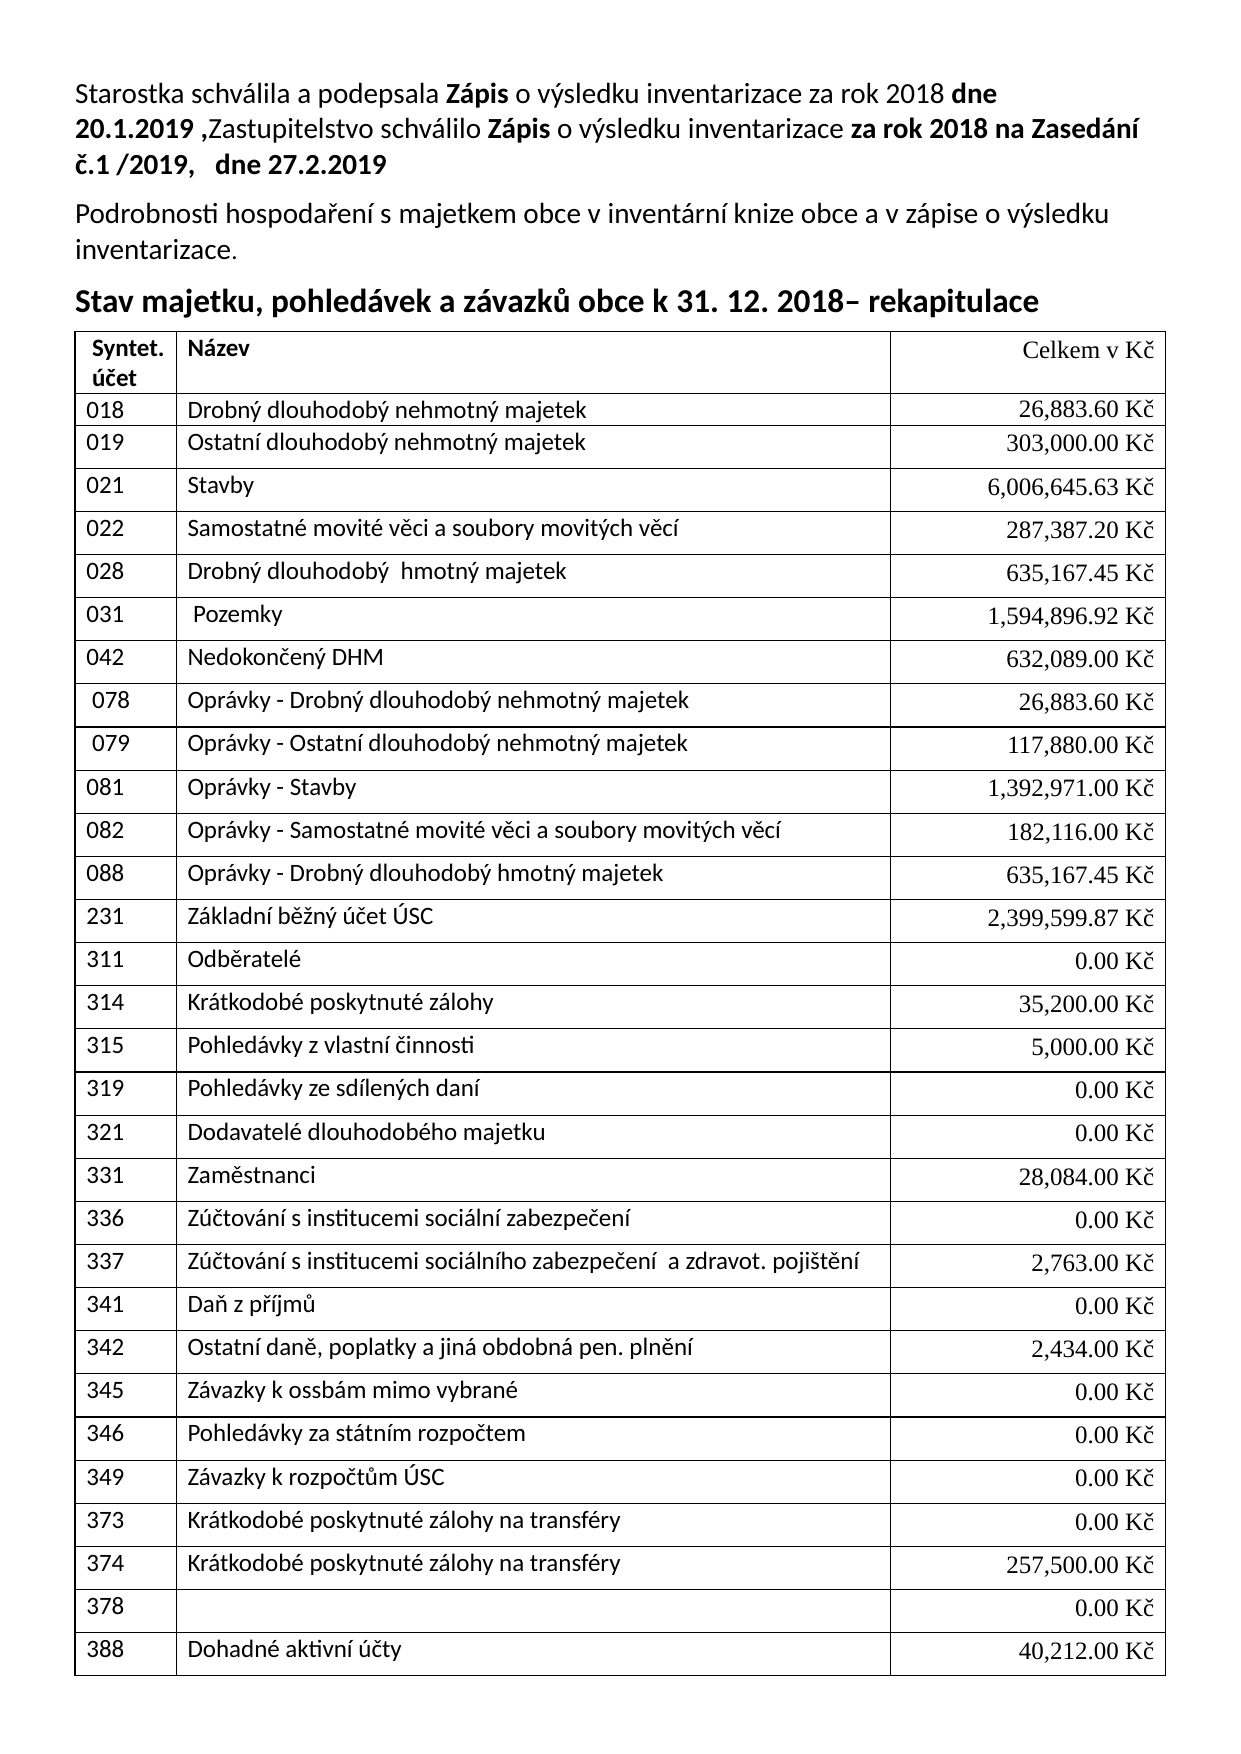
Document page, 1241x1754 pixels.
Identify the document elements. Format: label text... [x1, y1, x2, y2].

table_cell 0,00 Kč [891, 1418, 1165, 1459]
table_cell Krátkodobé poskytnuté zálohy na transféry [177, 1547, 890, 1589]
table_header Celkem v Kč [891, 332, 1165, 393]
table_cell 088 [76, 857, 176, 899]
table_cell 28 084,00 Kč [891, 1159, 1165, 1201]
table_cell Stavby [177, 469, 890, 511]
text Podrobnosti hospodaření s majetkem obce v inventární knize obce a v zápise o výsledku inventarizace. [75, 195, 1165, 266]
table_cell 319 [76, 1073, 176, 1114]
table_cell Oprávky - Drobný dlouhodobý hmotný majetek [177, 857, 890, 899]
table_cell Pohledávky z vlastní činnosti [177, 1029, 890, 1071]
table_cell 635 167,45 Kč [891, 857, 1165, 899]
table_cell Krátkodobé poskytnuté zálohy na transféry [177, 1504, 890, 1546]
table_cell 331 [76, 1159, 176, 1201]
table_cell 632 089,00 Kč [891, 641, 1165, 683]
table_cell 019 [76, 426, 176, 468]
table_cell Oprávky - Samostatné movité věci a soubory movitých věcí [177, 814, 890, 856]
table_cell Zaměstnanci [177, 1159, 890, 1201]
table_cell Ostatní daně, poplatky a jiná obdobná pen. plnění [177, 1331, 890, 1373]
subtitle Stav majetku, pohledávek a závazků obce k 31. 12. 2018– rekapitulace [75, 280, 1165, 321]
table_cell 2 434,00 Kč [891, 1331, 1165, 1373]
table_cell 0,00 Kč [891, 1288, 1165, 1330]
table_cell 315 [76, 1029, 176, 1071]
table_cell 26 883,60 Kč [891, 394, 1165, 424]
table_cell Dohadné aktivní účty [177, 1633, 890, 1675]
table_cell Pohledávky ze sdílených daní [177, 1073, 890, 1114]
table_cell Zúčtování s institucemi sociálního zabezpečení a zdravot. pojištění [177, 1245, 890, 1287]
table_cell Ostatní dlouhodobý nehmotný majetek [177, 426, 890, 468]
table_cell 0,00 Kč [891, 1116, 1165, 1158]
table_cell Závazky k ossbám mimo vybrané [177, 1374, 890, 1416]
table_cell Nedokončený DHM [177, 641, 890, 683]
table_cell Odběratelé [177, 943, 890, 985]
table_cell 311 [76, 943, 176, 985]
table_cell Oprávky - Ostatní dlouhodobý nehmotný majetek [177, 728, 890, 769]
table_cell Drobný dlouhodobý nehmotný majetek [177, 394, 890, 424]
table_cell 349 [76, 1461, 176, 1503]
table_cell Závazky k rozpočtům ÚSC [177, 1461, 890, 1503]
table_cell 031 [76, 598, 176, 640]
table_cell 042 [76, 641, 176, 683]
table_cell 021 [76, 469, 176, 511]
table_cell 337 [76, 1245, 176, 1287]
table_header Syntet. účet [76, 332, 176, 393]
table_cell Daň z příjmů [177, 1288, 890, 1330]
table_cell 117 880,00 Kč [891, 728, 1165, 769]
table_cell 028 [76, 555, 176, 597]
table_cell 079 [76, 728, 176, 769]
table_cell 346 [76, 1418, 176, 1459]
table_cell 314 [76, 986, 176, 1028]
table_cell 1 594 896,92 Kč [891, 598, 1165, 640]
table_cell 388 [76, 1633, 176, 1675]
table_cell 26 883,60 Kč [891, 684, 1165, 726]
table_cell Drobný dlouhodobý hmotný majetek [177, 555, 890, 597]
table_cell 0,00 Kč [891, 1202, 1165, 1244]
subtitle Starostka schválila a podepsala Zápis o výsledku inventarizace za rok 2018 dne 20.1.2019 ,Zastupitelstvo schválilo Zápis o výsledku inventarizace za rok 2018 na Zasedání č.1 /2019, dne 27.2.2019 [75, 75, 1165, 182]
table_cell 321 [76, 1116, 176, 1158]
table_cell Pozemky [177, 598, 890, 640]
table_cell 6 006 645,63 Kč [891, 469, 1165, 511]
table_cell 35 200,00 Kč [891, 986, 1165, 1028]
table_cell Pohledávky za státním rozpočtem [177, 1418, 890, 1459]
table_cell Samostatné movité věci a soubory movitých věcí [177, 512, 890, 554]
table_cell 078 [76, 684, 176, 726]
table_cell 257 500,00 Kč [891, 1547, 1165, 1589]
table_cell Oprávky - Stavby [177, 771, 890, 813]
table_cell 182 116,00 Kč [891, 814, 1165, 856]
table_cell 342 [76, 1331, 176, 1373]
table_cell 2 763,00 Kč [891, 1245, 1165, 1287]
table_cell 0,00 Kč [891, 1504, 1165, 1546]
table_cell 378 [76, 1590, 176, 1632]
table_cell 336 [76, 1202, 176, 1244]
table_cell 373 [76, 1504, 176, 1546]
table_cell 0,00 Kč [891, 1073, 1165, 1114]
table_cell Krátkodobé poskytnuté zálohy [177, 986, 890, 1028]
table_cell Dodavatelé dlouhodobého majetku [177, 1116, 890, 1158]
table_cell 081 [76, 771, 176, 813]
table_header Název [177, 332, 890, 393]
table_cell 018 [76, 394, 176, 424]
table_cell 303 000,00 Kč [891, 426, 1165, 468]
table_cell 0,00 Kč [891, 1374, 1165, 1416]
table_cell Zúčtování s institucemi sociální zabezpečení [177, 1202, 890, 1244]
table_cell [177, 1590, 890, 1632]
table_cell 635 167,45 Kč [891, 555, 1165, 597]
table_cell 0,00 Kč [891, 943, 1165, 985]
table_cell 022 [76, 512, 176, 554]
table_cell 287 387,20 Kč [891, 512, 1165, 554]
table_cell 341 [76, 1288, 176, 1330]
table_cell 0,00 Kč [891, 1590, 1165, 1632]
table_cell 374 [76, 1547, 176, 1589]
table_cell 2 399 599,87 Kč [891, 900, 1165, 942]
table_cell 082 [76, 814, 176, 856]
table_cell Oprávky - Drobný dlouhodobý nehmotný majetek [177, 684, 890, 726]
table_cell 40 212,00 Kč [891, 1633, 1165, 1675]
table_cell 5 000,00 Kč [891, 1029, 1165, 1071]
table_cell 345 [76, 1374, 176, 1416]
table_cell 1 392 971,00 Kč [891, 771, 1165, 813]
table_cell 231 [76, 900, 176, 942]
table_cell 0,00 Kč [891, 1461, 1165, 1503]
table_cell Základní běžný účet ÚSC [177, 900, 890, 942]
